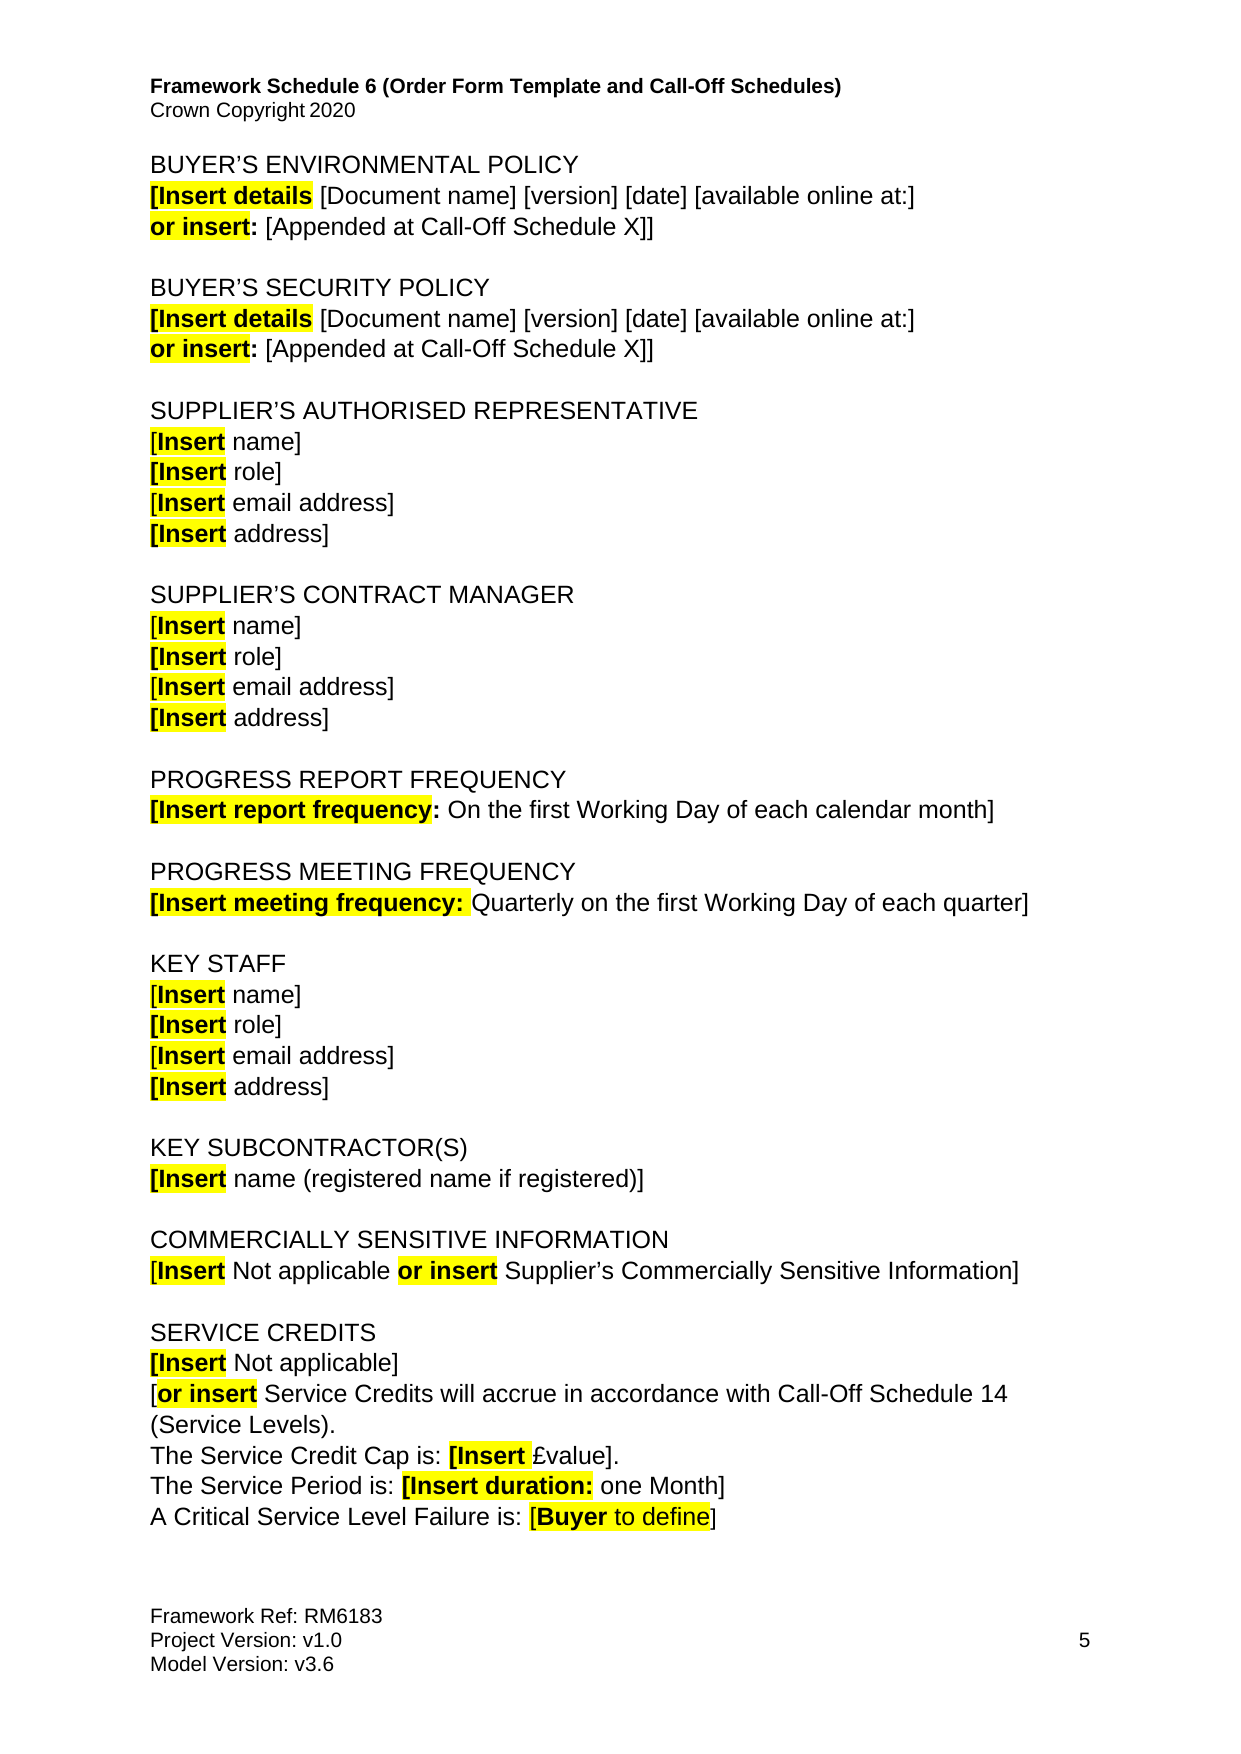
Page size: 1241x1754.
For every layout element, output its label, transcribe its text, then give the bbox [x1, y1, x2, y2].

text SUPPLIER’S CONTRACT MANAGER [150, 580, 1090, 609]
text [Insert report frequency: On the first Working Day of each calendar month] [150, 795, 1090, 824]
text COMMERCIALLY SENSITIVE INFORMATION [150, 1226, 1090, 1254]
text [Insert details [Document name] [version] [date] [available online at:] [150, 181, 1090, 209]
text BUYER’S SECURITY POLICY [150, 273, 1090, 302]
text PROGRESS REPORT FREQUENCY [150, 764, 1090, 793]
text PROGRESS MEETING FREQUENCY [150, 857, 1090, 886]
text [Insert role] [150, 457, 1090, 486]
text [or insert Service Credits will accrue in accordance with Call-Off Schedule 14 (Service Levels). [150, 1379, 1090, 1439]
text [Insert meeting frequency: Quarterly on the first Working Day of each quarter] [150, 887, 1090, 916]
text [Insert address] [150, 1072, 1090, 1101]
text [Insert name] [150, 980, 1090, 1008]
text [Insert address] [150, 703, 1090, 732]
text [Insert role] [150, 642, 1090, 670]
text KEY STAFF [150, 949, 1090, 978]
text [Insert Not applicable or insert Supplier’s Commercially Sensitive Information] [150, 1256, 1090, 1285]
text [Insert name] [150, 611, 1090, 640]
text or insert: [Appended at Call-Off Schedule X]] [150, 334, 1090, 363]
text The Service Period is: [Insert duration: one Month] [150, 1471, 1090, 1500]
text A Critical Service Level Failure is: [Buyer to define] [150, 1502, 1090, 1531]
text [Insert email address] [150, 1041, 1090, 1070]
text [Insert name] [150, 427, 1090, 455]
text [Insert Not applicable] [150, 1348, 1090, 1377]
text SUPPLIER’S AUTHORISED REPRESENTATIVE [150, 396, 1090, 424]
text The Service Credit Cap is: [Insert £value]. [150, 1441, 1090, 1469]
text SERVICE CREDITS [150, 1318, 1090, 1346]
text [Insert name (registered name if registered)] [150, 1164, 1090, 1193]
text [Insert details [Document name] [version] [date] [available online at:] [150, 304, 1090, 332]
text BUYER’S ENVIRONMENTAL POLICY [150, 150, 1090, 179]
text [Insert role] [150, 1010, 1090, 1039]
text [Insert email address] [150, 672, 1090, 701]
text [Insert address] [150, 519, 1090, 547]
text or insert: [Appended at Call-Off Schedule X]] [150, 211, 1090, 240]
text [Insert email address] [150, 488, 1090, 517]
text KEY SUBCONTRACTOR(S) [150, 1133, 1090, 1162]
